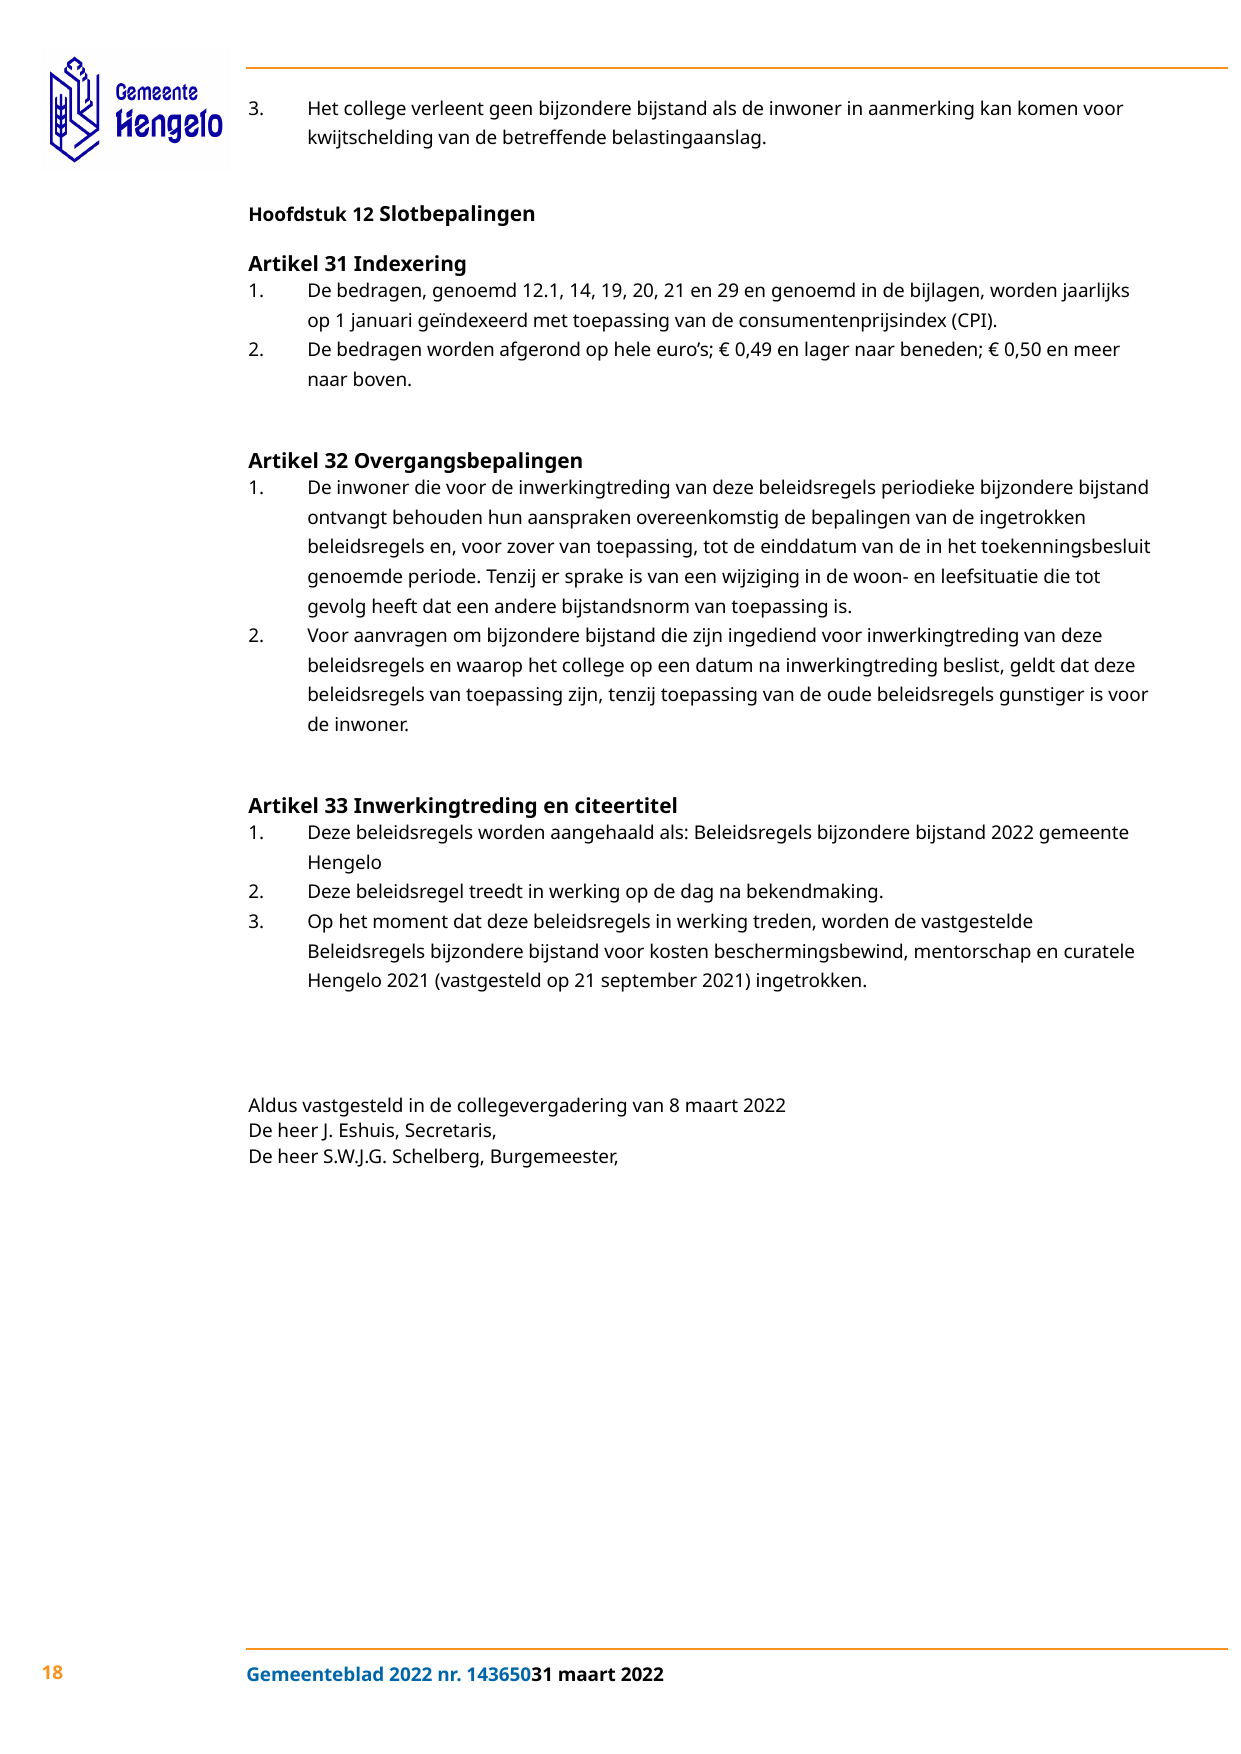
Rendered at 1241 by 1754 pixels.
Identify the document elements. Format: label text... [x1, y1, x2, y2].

list De bedragen worden afgerond op hele euro’s; € 0,49 en lager naar beneden; € 0,50 en meer naar boven. [248, 336, 1152, 392]
text Artikel 31 Indexering [248, 249, 1152, 277]
text Artikel 33 Inwerkingtreding en citeertitel [248, 791, 1152, 819]
text De heer S.W.J.G. Schelberg, Burgemeester, [248, 1143, 1152, 1169]
list Deze beleidsregels worden aangehaald als: Beleidsregels bijzondere bijstand 2022 gemeente Hengelo [248, 819, 1152, 875]
list De inwoner die voor de inwerkingtreding van deze beleidsregels periodieke bijzondere bijstand ontvangt behouden hun aanspraken overeenkomstig de bepalingen van de ingetrokken beleidsregels en, voor zover van toepassing, tot de einddatum van de in het toekenningsbesluit genoemde periode. Tenzij er sprake is van een wijziging in de woon- en leefsituatie die tot gevolg heeft dat een andere bijstandsnorm van toepassing is. [248, 474, 1152, 618]
list Voor aanvragen om bijzondere bijstand die zijn ingediend voor inwerkingtreding van deze beleidsregels en waarop het college op een datum na inwerkingtreding beslist, geldt dat deze beleidsregels van toepassing zijn, tenzij toepassing van de oude beleidsregels gunstiger is voor de inwoner. [248, 622, 1152, 737]
picture [41, 47, 231, 172]
list Deze beleidsregel treedt in werking op de dag na bekendmaking. [248, 879, 1152, 904]
list Het college verleent geen bijzondere bijstand als de inwoner in aanmerking kan komen voor kwijtschelding van de betreffende belastingaanslag. [248, 95, 1152, 150]
text Aldus vastgesteld in de collegevergadering van 8 maart 2022 [248, 1092, 1152, 1118]
list Op het moment dat deze beleidsregels in werking treden, worden de vastgestelde Beleidsregels bijzondere bijstand voor kosten beschermingsbewind, mentorschap en curatele Hengelo 2021 (vastgesteld op 21 september 2021) ingetrokken. [248, 908, 1152, 993]
list De bedragen, genoemd 12.1, 14, 19, 20, 21 en 29 en genoemd in de bijlagen, worden jaarlijks op 1 januari geïndexeerd met toepassing van de consumentenprijsindex (CPI). [248, 277, 1152, 333]
text Artikel 32 Overgangsbepalingen [248, 446, 1152, 474]
text De heer J. Eshuis, Secretaris, [248, 1118, 1152, 1143]
text Hoofdstuk 12 Slotbepalingen [248, 199, 1152, 228]
